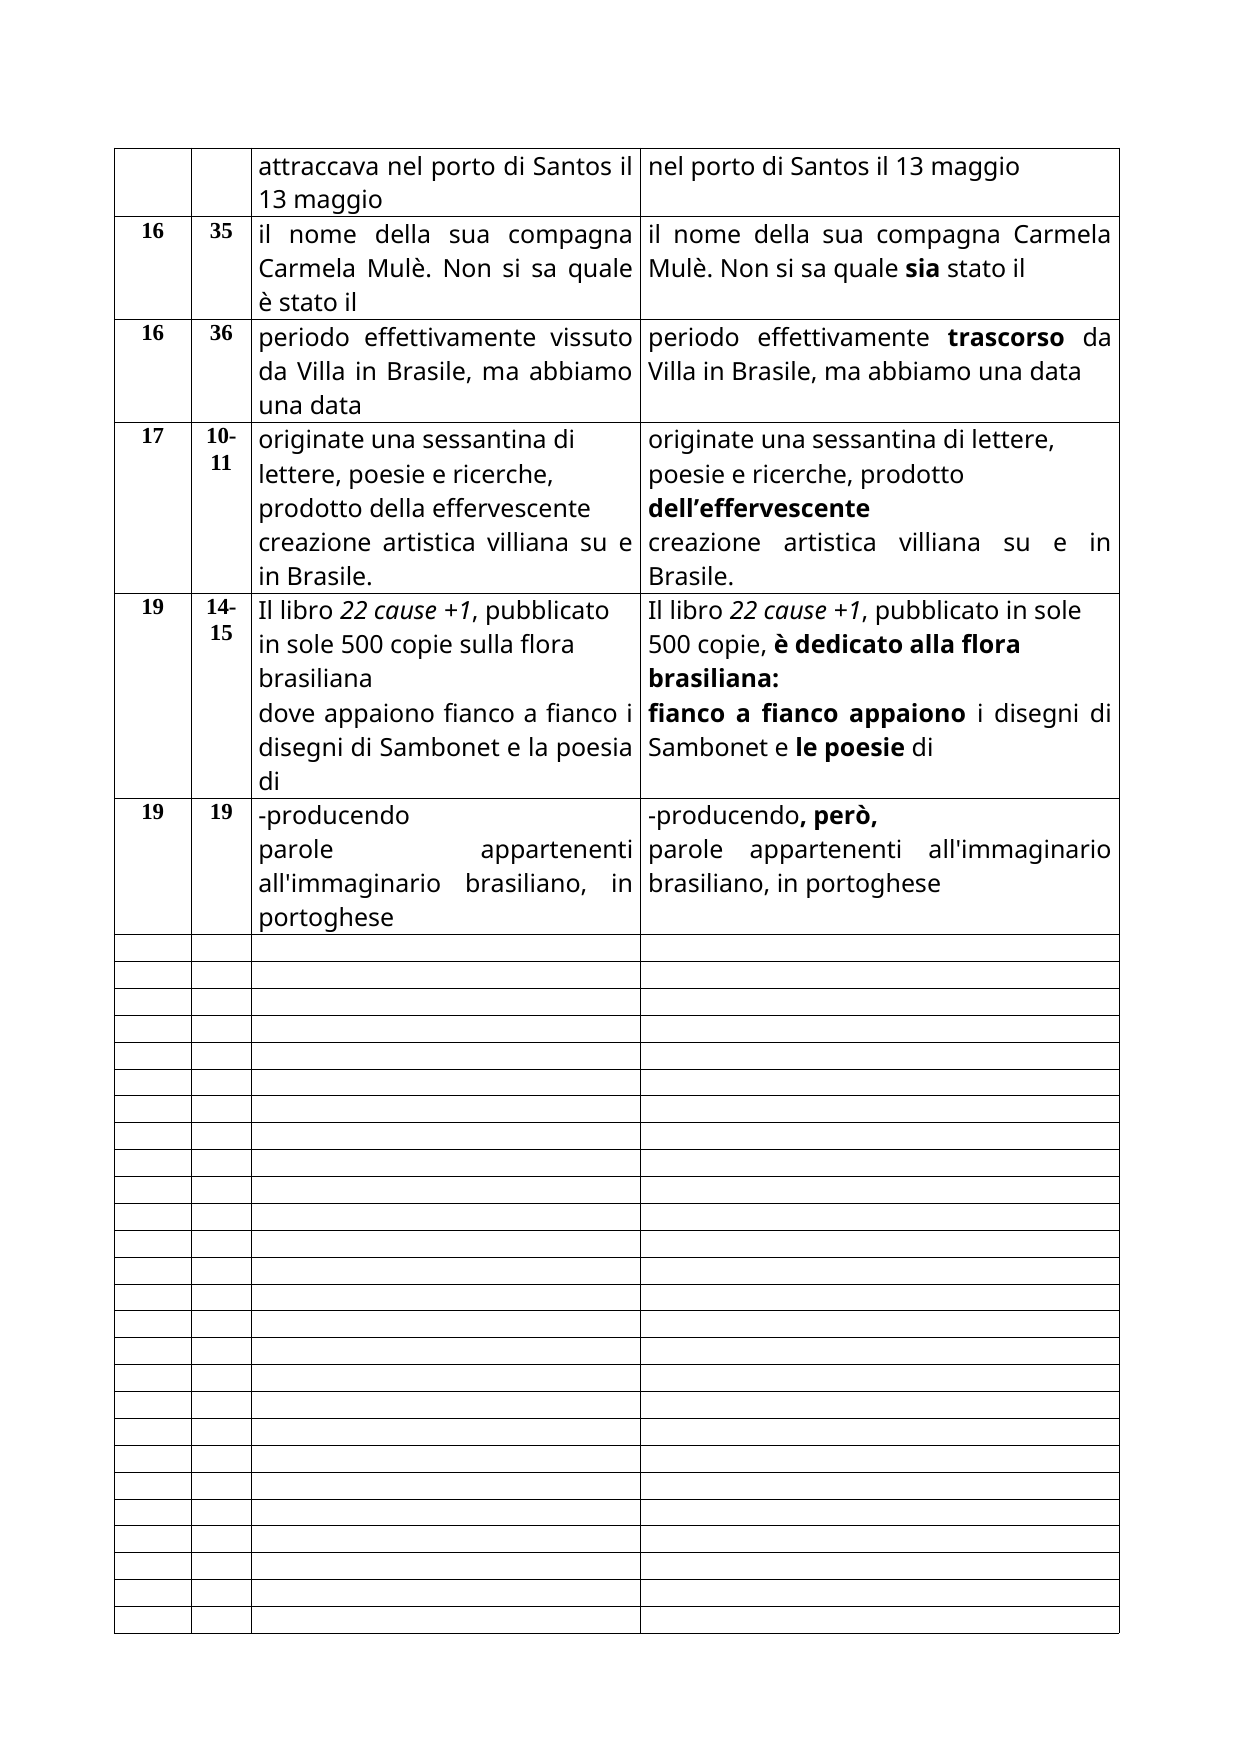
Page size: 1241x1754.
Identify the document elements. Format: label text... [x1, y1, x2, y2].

table_cell [252, 1580, 640, 1606]
table_cell [115, 1473, 191, 1498]
table_cell [252, 1553, 640, 1579]
table_cell [252, 1392, 640, 1418]
table_cell [252, 1500, 640, 1525]
table_cell 19 [115, 594, 191, 797]
table_cell [252, 1070, 640, 1095]
table_cell [115, 989, 191, 1015]
table_cell periodo effettivamente vissuto da Villa in Brasile, ma abbiamo una data [252, 320, 640, 422]
table_cell [115, 1553, 191, 1579]
table_cell [641, 962, 1119, 988]
table_cell [641, 1365, 1119, 1391]
table_cell [192, 149, 251, 216]
table_cell [192, 1500, 251, 1525]
table_cell [192, 1526, 251, 1552]
table_cell [252, 1123, 640, 1149]
table_cell [252, 1285, 640, 1310]
table_cell [641, 1446, 1119, 1472]
table_cell [192, 962, 251, 988]
table_cell [192, 1231, 251, 1257]
table_cell [641, 1607, 1119, 1633]
table_cell attraccava nel porto di Santos il 13 maggio [252, 149, 640, 216]
table_cell [641, 1070, 1119, 1095]
table_cell periodo effettivamente trascorso da Villa in Brasile, ma abbiamo una data [641, 320, 1119, 422]
table_cell [252, 1258, 640, 1283]
table_cell [192, 1123, 251, 1149]
table_cell 10-11 [192, 423, 251, 592]
table_cell [641, 1043, 1119, 1068]
table_cell [192, 1258, 251, 1283]
table_cell [115, 1043, 191, 1068]
table_cell 16 [115, 320, 191, 422]
table_cell originate una sessantina di lettere, poesie e ricerche, prodotto dell’effervescente creazione artistica villiana su e in Brasile. [641, 423, 1119, 592]
table_cell [252, 1419, 640, 1445]
table_cell -producendo, però, parole appartenenti all'immaginario brasiliano, in portoghese [641, 799, 1119, 934]
table_cell [192, 1553, 251, 1579]
table_cell [115, 1365, 191, 1391]
table_cell [252, 1096, 640, 1122]
table_cell Il libro 22 cause +1, pubblicato in sole 500 copie, è dedicato alla flora brasiliana: fianco a fianco appaiono i disegni di Sambonet e le poesie di [641, 594, 1119, 797]
table_cell [115, 1607, 191, 1633]
table_cell [252, 1446, 640, 1472]
table_cell [115, 1070, 191, 1095]
table_cell 14-15 [192, 594, 251, 797]
table_cell [641, 1123, 1119, 1149]
table_cell [641, 1285, 1119, 1310]
table_cell [252, 1365, 640, 1391]
table_cell [252, 1473, 640, 1498]
table_cell 19 [115, 799, 191, 934]
table_cell [641, 1150, 1119, 1176]
table_cell [192, 1177, 251, 1203]
table_cell [641, 1177, 1119, 1203]
table_cell il nome della sua compagna Carmela Mulè. Non si sa quale è stato il [252, 217, 640, 319]
table_cell [192, 1150, 251, 1176]
table_cell [641, 1473, 1119, 1498]
table_cell [115, 1392, 191, 1418]
table_cell [252, 1338, 640, 1364]
table_cell [115, 1096, 191, 1122]
table_cell [115, 1285, 191, 1310]
table_cell [641, 1231, 1119, 1257]
table_cell [115, 1204, 191, 1230]
table_cell [252, 989, 640, 1015]
table_cell [641, 1016, 1119, 1042]
table_cell [641, 1258, 1119, 1283]
table_cell [252, 935, 640, 961]
table_cell [115, 962, 191, 988]
table_cell [115, 1123, 191, 1149]
table_cell [192, 1096, 251, 1122]
table_cell [192, 1338, 251, 1364]
table_cell [252, 1177, 640, 1203]
table_cell [115, 1580, 191, 1606]
table_cell [115, 1231, 191, 1257]
table_cell il nome della sua compagna Carmela Mulè. Non si sa quale sia stato il [641, 217, 1119, 319]
table_cell [192, 989, 251, 1015]
table_cell [252, 1204, 640, 1230]
table_cell [115, 1338, 191, 1364]
table_cell [641, 1096, 1119, 1122]
table_cell [115, 1526, 191, 1552]
table_cell [115, 1258, 191, 1283]
table_cell [641, 1311, 1119, 1337]
table_cell [192, 1419, 251, 1445]
table_cell [641, 1338, 1119, 1364]
table_cell [252, 962, 640, 988]
table_cell [115, 1150, 191, 1176]
table_cell [641, 1526, 1119, 1552]
table_cell [192, 1070, 251, 1095]
table_cell [641, 989, 1119, 1015]
table_cell [192, 1311, 251, 1337]
table_cell -producendo parole appartenenti all'immaginario brasiliano, in portoghese [252, 799, 640, 934]
table_cell originate una sessantina di lettere, poesie e ricerche, prodotto della effervescente creazione artistica villiana su e in Brasile. [252, 423, 640, 592]
table_cell [252, 1150, 640, 1176]
table_cell [192, 1043, 251, 1068]
table_cell 35 [192, 217, 251, 319]
table_cell [115, 1311, 191, 1337]
table_cell 19 [192, 799, 251, 934]
table_cell [115, 1016, 191, 1042]
table_cell [192, 1285, 251, 1310]
table_cell [252, 1016, 640, 1042]
table_cell [641, 1580, 1119, 1606]
table_cell [252, 1607, 640, 1633]
table_cell [641, 1392, 1119, 1418]
table_cell [252, 1526, 640, 1552]
table_cell [641, 1204, 1119, 1230]
table_cell [192, 1607, 251, 1633]
table_cell [192, 1580, 251, 1606]
table_cell [192, 1446, 251, 1472]
table_cell [192, 1365, 251, 1391]
table_cell Il libro 22 cause +1, pubblicato in sole 500 copie sulla flora brasiliana dove appaiono fianco a fianco i disegni di Sambonet e la poesia di [252, 594, 640, 797]
table_cell [252, 1043, 640, 1068]
table_cell [115, 1446, 191, 1472]
table_cell 36 [192, 320, 251, 422]
table_cell [641, 935, 1119, 961]
table_cell nel porto di Santos il 13 maggio [641, 149, 1119, 216]
table_cell [641, 1500, 1119, 1525]
table_cell [252, 1311, 640, 1337]
table_cell [192, 1392, 251, 1418]
table_cell [115, 1500, 191, 1525]
table_cell [641, 1553, 1119, 1579]
table_cell [252, 1231, 640, 1257]
table_cell 17 [115, 423, 191, 592]
table_cell 16 [115, 217, 191, 319]
table_cell [115, 935, 191, 961]
table_cell [192, 935, 251, 961]
table_cell [115, 149, 191, 216]
table_cell [115, 1419, 191, 1445]
table_cell [192, 1016, 251, 1042]
table_cell [192, 1204, 251, 1230]
table_cell [641, 1419, 1119, 1445]
table_cell [192, 1473, 251, 1498]
table_cell [115, 1177, 191, 1203]
